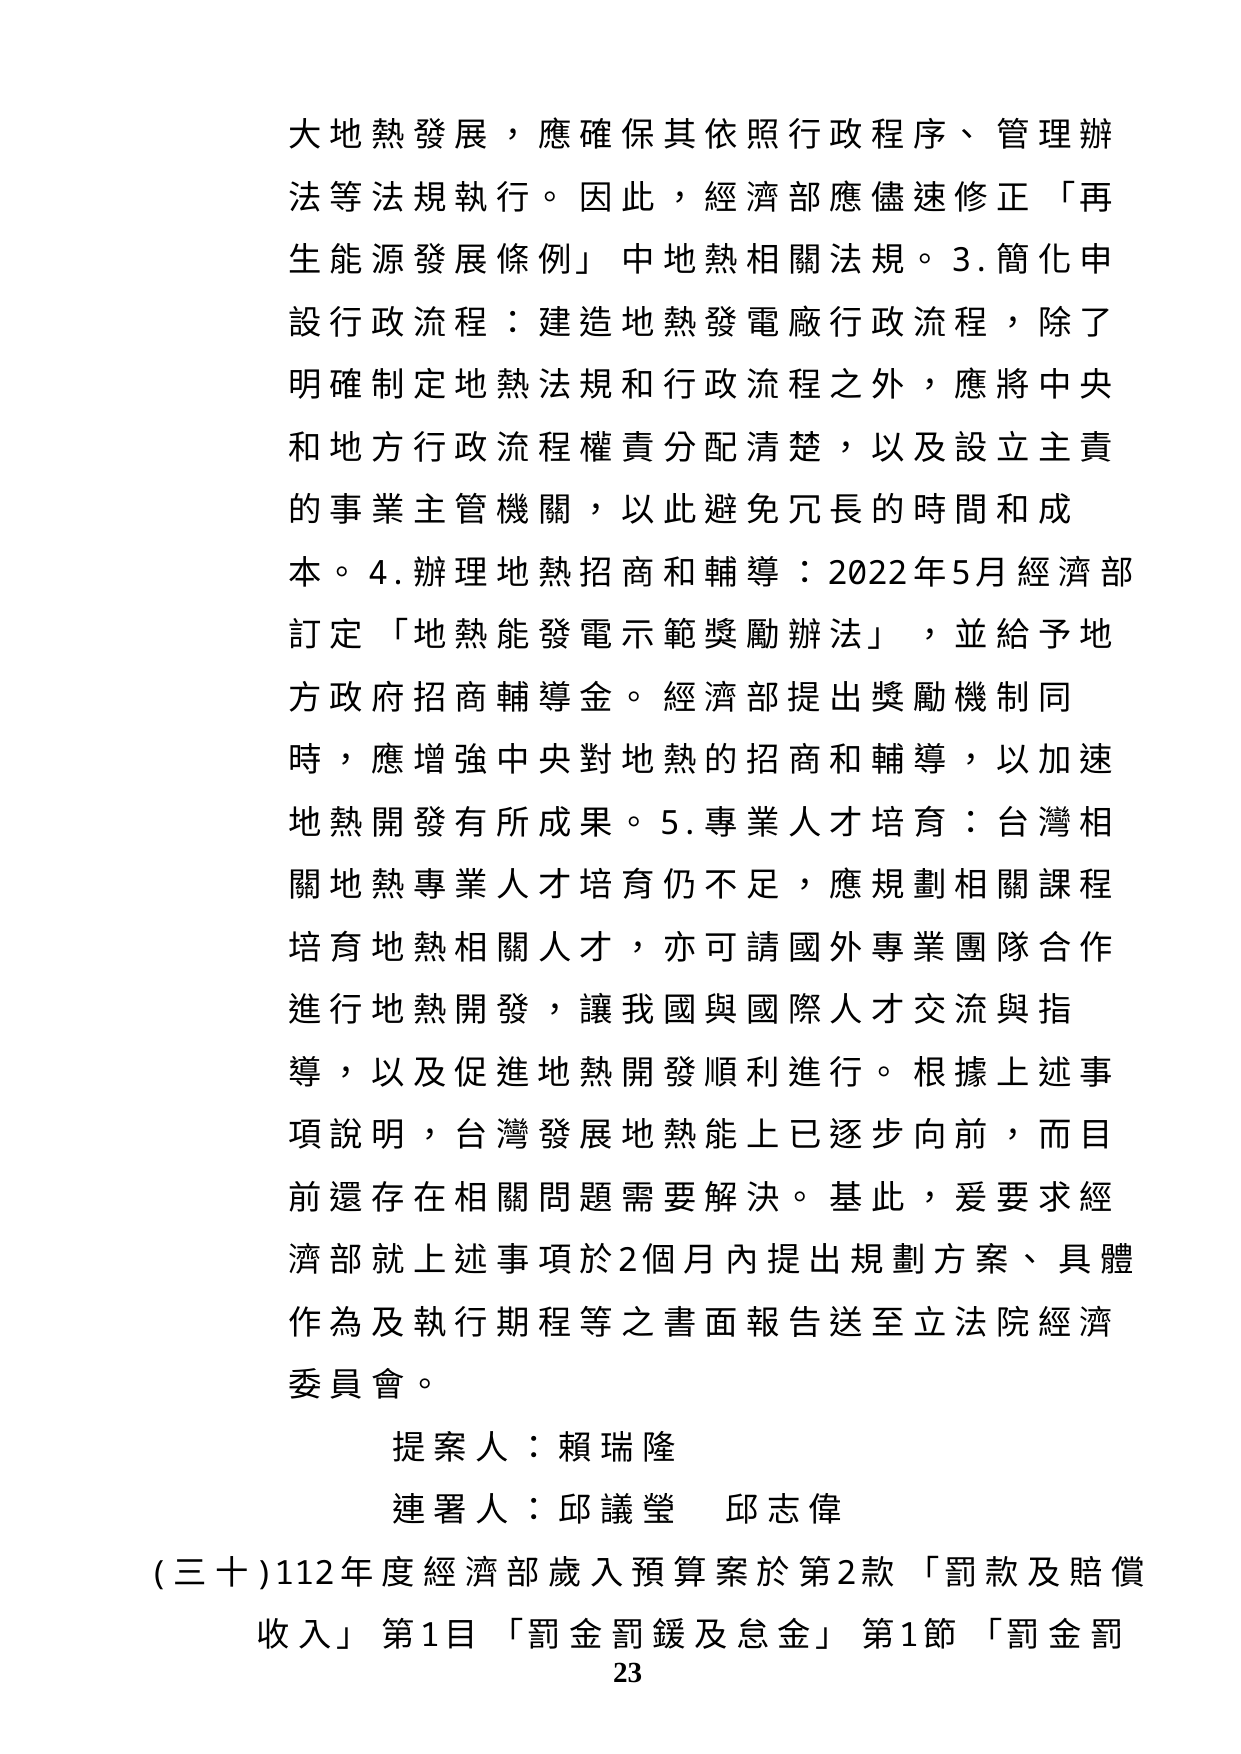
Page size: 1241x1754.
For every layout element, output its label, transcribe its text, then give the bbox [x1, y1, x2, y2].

text 連署人：邱議瑩 邱志偉 [383, 1466, 1079, 1528]
text (三十)112年度經濟部歲入預算案於第2款「罰款及賠償收入」第1目「罰金罰鍰及怠金」第1節「罰金罰 [140, 1528, 1148, 1653]
text 提案人：賴瑞隆 [383, 1403, 1079, 1466]
text 大地熱發展，應確保其依照行政程序、管理辦法等法規執行。因此，經濟部應儘速修正「再生能源發展條例」中地熱相關法規。3.簡化申設行政流程：建造地熱發電廠行政流程，除了明確制定地熱法規和行政流程之外，應將中央和地方行政流程權責分配清楚，以及設立主責的事業主管機關，以此避免冗長的時間和成本。4.辦理地熱招商和輔導：2022年5月經濟部訂定「地熱能發電示範獎勵辦法」，並給予地方政府招商輔導金。經濟部提出獎勵機制同時，應增強中央對地熱的招商和輔導，以加速地熱開發有所成果。5.專業人才培育：台灣相關地熱專業人才培育仍不足，應規劃相關課程培育地熱相關人才，亦可請國外專業團隊合作進行地熱開發，讓我國與國際人才交流與指導，以及促進地熱開發順利進行。根據上述事項說明，台灣發展地熱能上已逐步向前，而目前還存在相關問題需要解決。基此，爰要求經濟部就上述事項於2個月內提出規劃方案、具體作為及執行期程等之書面報告送至立法院經濟委員會。 [140, 91, 1148, 1403]
